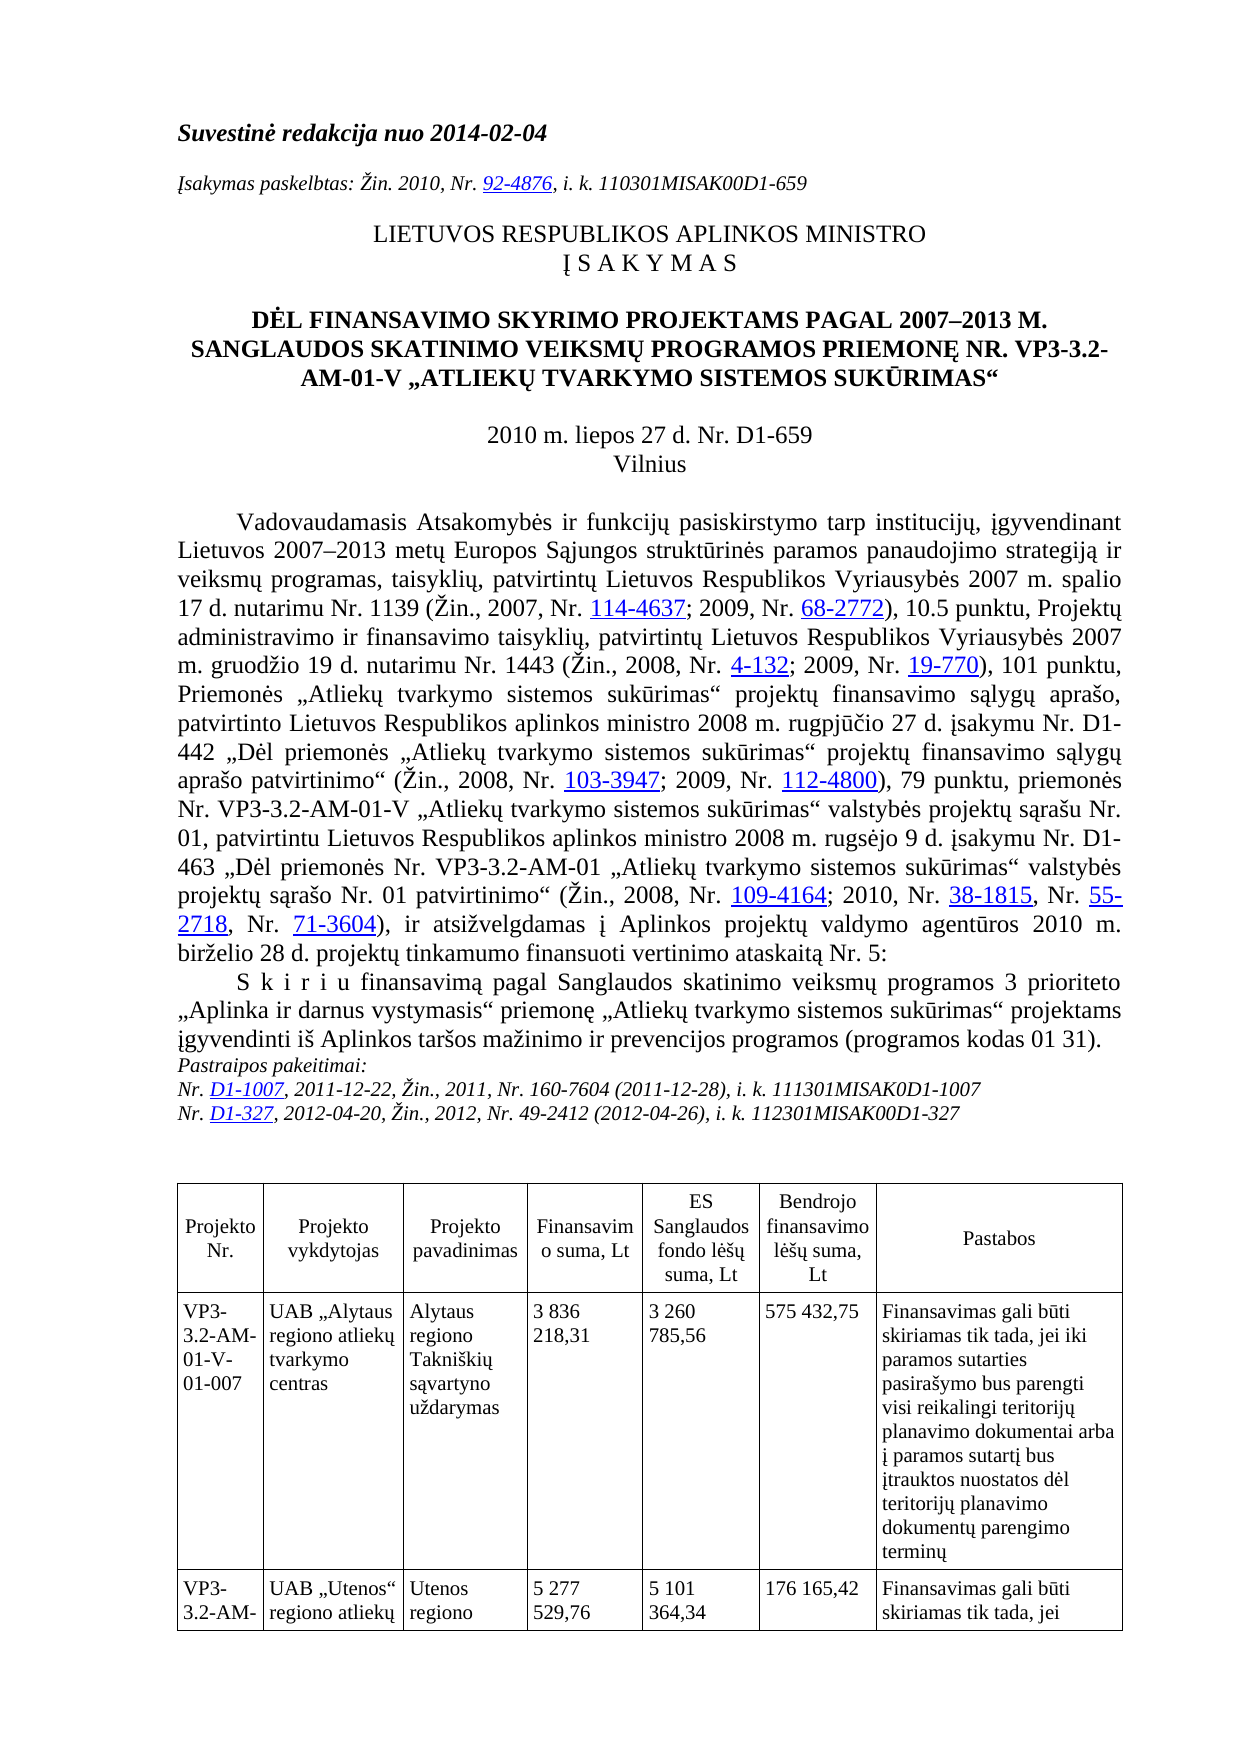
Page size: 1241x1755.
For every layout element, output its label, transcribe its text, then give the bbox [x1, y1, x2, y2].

table_header Projekto pavadinimas [404, 1184, 527, 1292]
text Pastraipos pakeitimai: [177, 1053, 1122, 1077]
table_cell 5 277 529,76 [528, 1570, 642, 1630]
table_cell Finansavimas gali būti skiriamas tik tada, jei iki paramos sutarties pasirašymo bus parengti visi reikalingi teritorijų planavimo dokumentai arba į paramos sutartį bus įtrauktos nuostatos dėl teritorijų planavimo dokumentų parengimo terminų [877, 1293, 1122, 1569]
text Į S A K Y M A S [177, 248, 1122, 277]
table_header Finansavimo suma, Lt [528, 1184, 642, 1292]
table_header Projekto vykdytojas [264, 1184, 403, 1292]
text Vilnius [177, 449, 1122, 478]
text LIETUVOS RESPUBLIKOS APLINKOS MINISTRO [177, 219, 1122, 248]
table_cell 3 836 218,31 [528, 1293, 642, 1569]
table_cell UAB „Alytaus regiono atliekų tvarkymo centras [264, 1293, 403, 1569]
table_header Bendrojo finansavimo lėšų suma, Lt [760, 1184, 876, 1292]
table_cell VP3-3.2-AM-01-V- 01-007 [178, 1293, 263, 1569]
table_cell 575 432,75 [760, 1293, 876, 1569]
text Nr. D1-327, 2012-04-20, Žin., 2012, Nr. 49-2412 (2012-04-26), i. k. 112301MISAK00D1-327 [177, 1101, 1122, 1125]
text 2010 m. liepos 27 d. Nr. D1-659 [177, 420, 1122, 449]
table_header Projekto Nr. [178, 1184, 263, 1292]
table_cell 3 260 785,56 [643, 1293, 759, 1569]
text Nr. D1-1007, 2011-12-22, Žin., 2011, Nr. 160-7604 (2011-12-28), i. k. 111301MISAK0D1-1007 [177, 1077, 1122, 1101]
table_cell 5 101 364,34 [643, 1570, 759, 1630]
text Suvestinė redakcija nuo 2014-02-04 [177, 118, 1122, 147]
table_cell VP3-3.2-AM- [178, 1570, 263, 1630]
text DĖL FINANSAVIMO SKYRIMO PROJEKTAMS PAGAL 2007–2013 m. SANGLAUDOS SKATINIMO VEIKSMŲ PROGRAMOS PRIEMONĘ Nr. VP3-3.2-AM-01-V „ATLIEKŲ TVARKYMO SISTEMOS SUKŪRIMAS“ [177, 305, 1122, 392]
table_cell 176 165,42 [760, 1570, 876, 1630]
table_header Pastabos [877, 1184, 1122, 1292]
table_cell Alytaus regiono Takniškių sąvartyno uždarymas [404, 1293, 527, 1569]
table_cell Finansavimas gali būti skiriamas tik tada, jei [877, 1570, 1122, 1630]
table_cell Utenos regiono [404, 1570, 527, 1630]
text Vadovaudamasis Atsakomybės ir funkcijų pasiskirstymo tarp institucijų, įgyvendinant Lietuvos 2007–2013 metų Europos Sąjungos struktūrinės paramos panaudojimo strategiją ir veiksmų programas, taisyklių, patvirtintų Lietuvos Respublikos Vyriausybės 2007 m. spalio 17 d. nutarimu Nr. 1139 (Žin., 2007, Nr. 114-4637; 2009, Nr. 68-2772), 10.5 punktu, Projektų administravimo ir finansavimo taisyklių, patvirtintų Lietuvos Respublikos Vyriausybės 2007 m. gruodžio 19 d. nutarimu Nr. 1443 (Žin., 2008, Nr. 4-132; 2009, Nr. 19-770), 101 punktu, Priemonės „Atliekų tvarkymo sistemos sukūrimas“ projektų finansavimo sąlygų aprašo, patvirtinto Lietuvos Respublikos aplinkos ministro 2008 m. rugpjūčio 27 d. įsakymu Nr. D1-442 „Dėl priemonės „Atliekų tvarkymo sistemos sukūrimas“ projektų finansavimo sąlygų aprašo patvirtinimo“ (Žin., 2008, Nr. 103-3947; 2009, Nr. 112-4800), 79 punktu, priemonės Nr. VP3-3.2-AM-01-V „Atliekų tvarkymo sistemos sukūrimas“ valstybės projektų sąrašu Nr. 01, patvirtintu Lietuvos Respublikos aplinkos ministro 2008 m. rugsėjo 9 d. įsakymu Nr. D1-463 „Dėl priemonės Nr. VP3-3.2-AM-01 „Atliekų tvarkymo sistemos sukūrimas“ valstybės projektų sąrašo Nr. 01 patvirtinimo“ (Žin., 2008, Nr. 109-4164; 2010, Nr. 38-1815, Nr. 55-2718, Nr. 71-3604), ir atsižvelgdamas į Aplinkos projektų valdymo agentūros 2010 m. birželio 28 d. projektų tinkamumo finansuoti vertinimo ataskaitą Nr. 5: [177, 507, 1122, 967]
text S k i r i u finansavimą pagal Sanglaudos skatinimo veiksmų programos 3 prioriteto „Aplinka ir darnus vystymasis“ priemonę „Atliekų tvarkymo sistemos sukūrimas“ projektams įgyvendinti iš Aplinkos taršos mažinimo ir prevencijos programos (programos kodas 01 31). [177, 967, 1122, 1053]
table_header ES Sanglaudos fondo lėšų suma, Lt [643, 1184, 759, 1292]
text Įsakymas paskelbtas: Žin. 2010, Nr. 92-4876, i. k. 110301MISAK00D1-659 [177, 171, 1122, 195]
table_cell UAB „Utenos“ regiono atliekų [264, 1570, 403, 1630]
